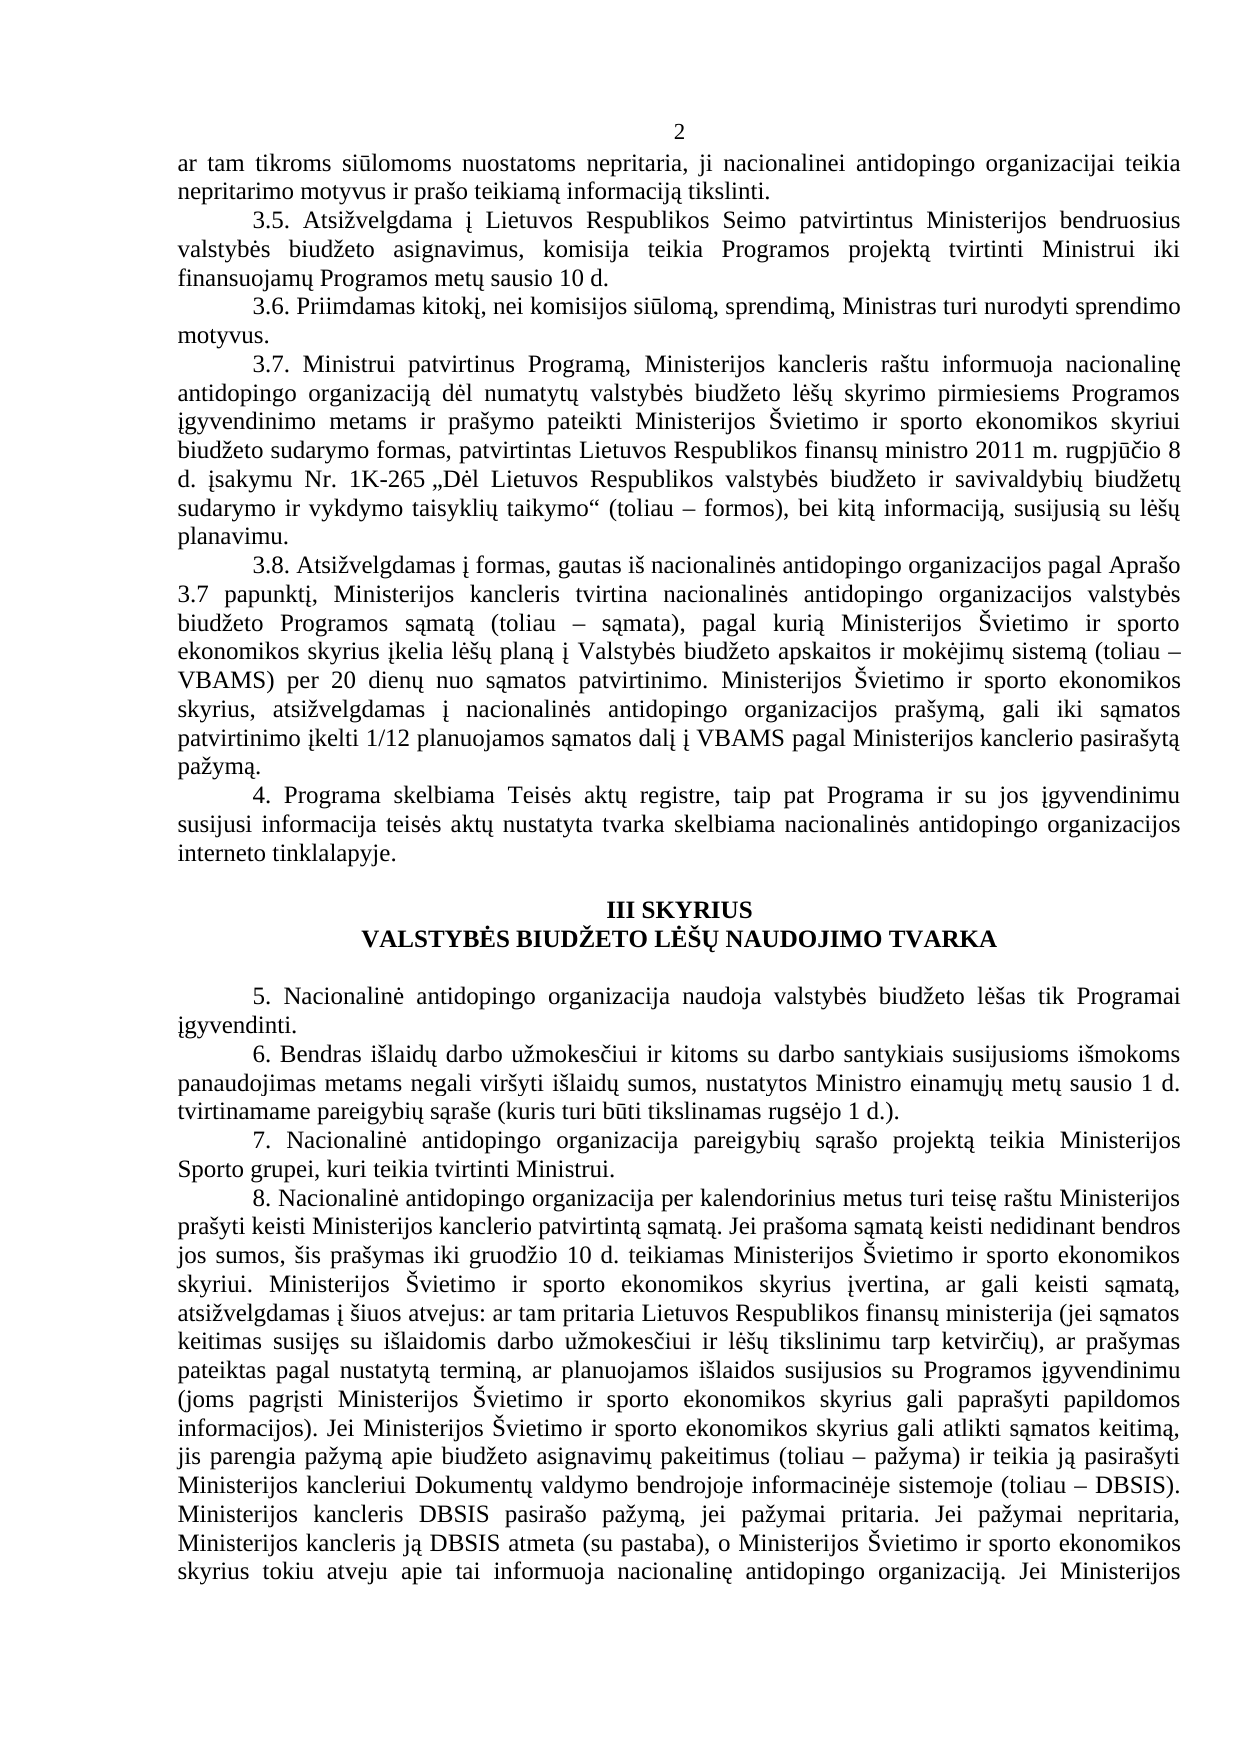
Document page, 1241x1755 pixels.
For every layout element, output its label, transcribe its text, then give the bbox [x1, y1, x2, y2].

text 4. Programa skelbiama Teisės aktų registre, taip pat Programa ir su jos įgyvendinimu susijusi informacija teisės aktų nustatyta tvarka skelbiama nacionalinės antidopingo organizacijos interneto tinklalapyje. [177, 780, 1181, 866]
text 6. Bendras išlaidų darbo užmokesčiui ir kitoms su darbo santykiais susijusioms išmokoms panaudojimas metams negali viršyti išlaidų sumos, nustatytos Ministro einamųjų metų sausio 1 d. tvirtinamame pareigybių sąraše (kuris turi būti tikslinamas rugsėjo 1 d.). [177, 1039, 1181, 1125]
text 7. Nacionalinė antidopingo organizacija pareigybių sąrašo projektą teikia Ministerijos Sporto grupei, kuri teikia tvirtinti Ministrui. [177, 1125, 1181, 1183]
text III SKYRIUS [177, 895, 1181, 924]
text 3.7. Ministrui patvirtinus Programą, Ministerijos kancleris raštu informuoja nacionalinę antidopingo organizaciją dėl numatytų valstybės biudžeto lėšų skyrimo pirmiesiems Programos įgyvendinimo metams ir prašymo pateikti Ministerijos Švietimo ir sporto ekonomikos skyriui biudžeto sudarymo formas, patvirtintas Lietuvos Respublikos finansų ministro 2011 m. rugpjūčio 8 d. įsakymu Nr. 1K-265 „Dėl Lietuvos Respublikos valstybės biudžeto ir savivaldybių biudžetų sudarymo ir vykdymo taisyklių taikymo“ (toliau – formos), bei kitą informaciją, susijusią su lėšų planavimu. [177, 349, 1181, 550]
text 8. Nacionalinė antidopingo organizacija per kalendorinius metus turi teisę raštu Ministerijos prašyti keisti Ministerijos kanclerio patvirtintą sąmatą. Jei prašoma sąmatą keisti nedidinant bendros jos sumos, šis prašymas iki gruodžio 10 d. teikiamas Ministerijos Švietimo ir sporto ekonomikos skyriui. Ministerijos Švietimo ir sporto ekonomikos skyrius įvertina, ar gali keisti sąmatą, atsižvelgdamas į šiuos atvejus: ar tam pritaria Lietuvos Respublikos finansų ministerija (jei sąmatos keitimas susijęs su išlaidomis darbo užmokesčiui ir lėšų tikslinimu tarp ketvirčių), ar prašymas pateiktas pagal nustatytą terminą, ar planuojamos išlaidos susijusios su Programos įgyvendinimu (joms pagrįsti Ministerijos Švietimo ir sporto ekonomikos skyrius gali paprašyti papildomos informacijos). Jei Ministerijos Švietimo ir sporto ekonomikos skyrius gali atlikti sąmatos keitimą, jis parengia pažymą apie biudžeto asignavimų pakeitimus (toliau – pažyma) ir teikia ją pasirašyti Ministerijos kancleriui Dokumentų valdymo bendrojoje informacinėje sistemoje (toliau – DBSIS). Ministerijos kancleris DBSIS pasirašo pažymą, jei pažymai pritaria. Jei pažymai nepritaria, Ministerijos kancleris ją DBSIS atmeta (su pastaba), o Ministerijos Švietimo ir sporto ekonomikos skyrius tokiu atveju apie tai informuoja nacionalinę antidopingo organizaciją. Jei Ministerijos [177, 1183, 1181, 1585]
text 5. Nacionalinė antidopingo organizacija naudoja valstybės biudžeto lėšas tik Programai įgyvendinti. [177, 981, 1181, 1039]
text ar tam tikroms siūlomoms nuostatoms nepritaria, ji nacionalinei antidopingo organizacijai teikia nepritarimo motyvus ir prašo teikiamą informaciją tikslinti. [177, 148, 1181, 205]
text 3.8. Atsižvelgdamas į formas, gautas iš nacionalinės antidopingo organizacijos pagal Aprašo 3.7 papunktį, Ministerijos kancleris tvirtina nacionalinės antidopingo organizacijos valstybės biudžeto Programos sąmatą (toliau – sąmata), pagal kurią Ministerijos Švietimo ir sporto ekonomikos skyrius įkelia lėšų planą į Valstybės biudžeto apskaitos ir mokėjimų sistemą (toliau – VBAMS) per 20 dienų nuo sąmatos patvirtinimo. Ministerijos Švietimo ir sporto ekonomikos skyrius, atsižvelgdamas į nacionalinės antidopingo organizacijos prašymą, gali iki sąmatos patvirtinimo įkelti 1/12 planuojamos sąmatos dalį į VBAMS pagal Ministerijos kanclerio pasirašytą pažymą. [177, 550, 1181, 780]
text 3.5. Atsižvelgdama į Lietuvos Respublikos Seimo patvirtintus Ministerijos bendruosius valstybės biudžeto asignavimus, komisija teikia Programos projektą tvirtinti Ministrui iki finansuojamų Programos metų sausio 10 d. [177, 205, 1181, 291]
text VALSTYBĖS BIUDŽETO LĖŠŲ NAUDOJIMO TVARKA [177, 924, 1181, 953]
text 3.6. Priimdamas kitokį, nei komisijos siūlomą, sprendimą, Ministras turi nurodyti sprendimo motyvus. [177, 291, 1181, 349]
